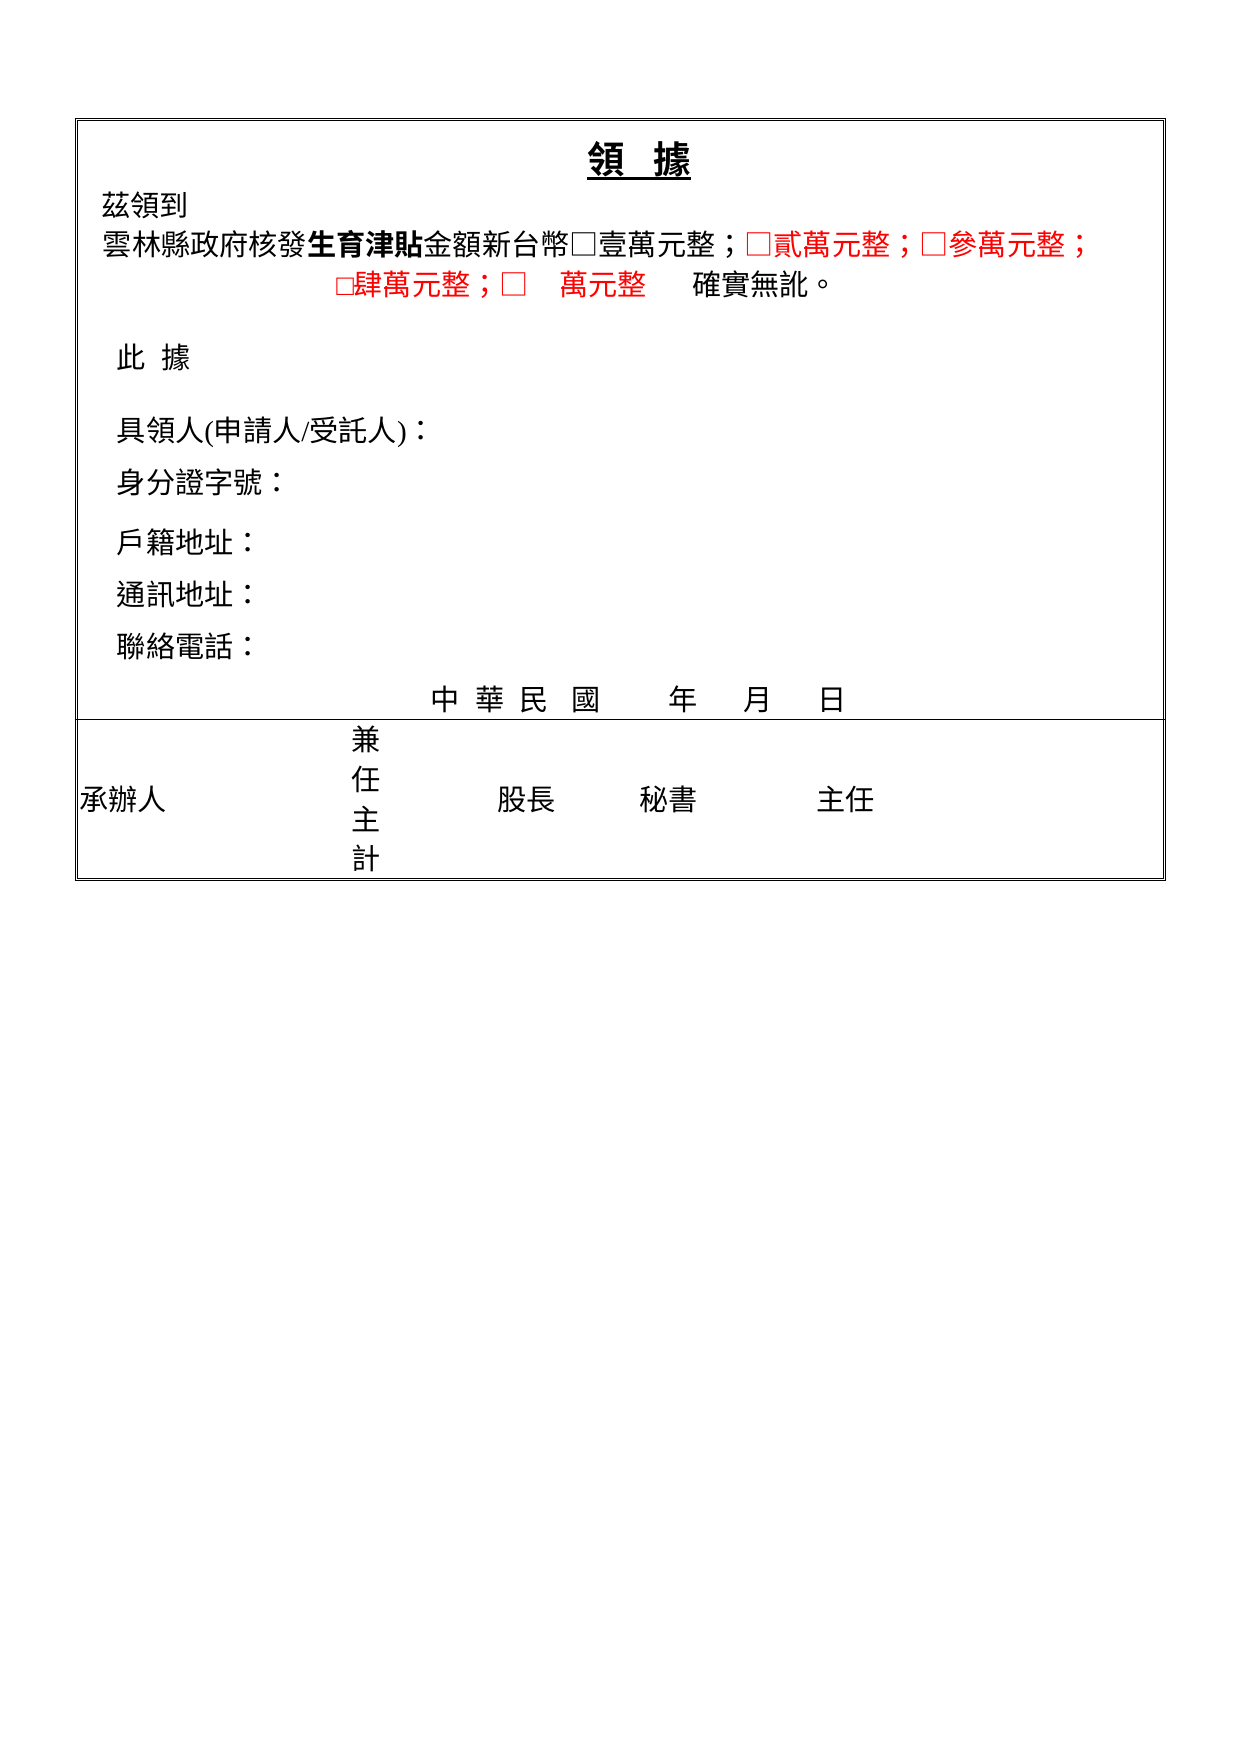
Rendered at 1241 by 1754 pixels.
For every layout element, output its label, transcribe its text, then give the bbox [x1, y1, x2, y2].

table_cell 股長 秘書 主任 [411, 720, 1163, 878]
table_cell 兼任 主計 [352, 720, 411, 878]
table_header 領 據 茲領到 雲林縣政府核發生育津貼金額新台幣□壹萬元整；□貳萬元整；□參萬元整； □肆萬元整；□ 萬元整 確實無訛。 此 據 具領人(申請人/受託人)： 身分證字號： 戶籍地址： 通訊地址： 聯絡電話： 中 華 民 國 年 月 日 [78, 121, 1163, 718]
table_cell 承辦人 [78, 720, 352, 878]
